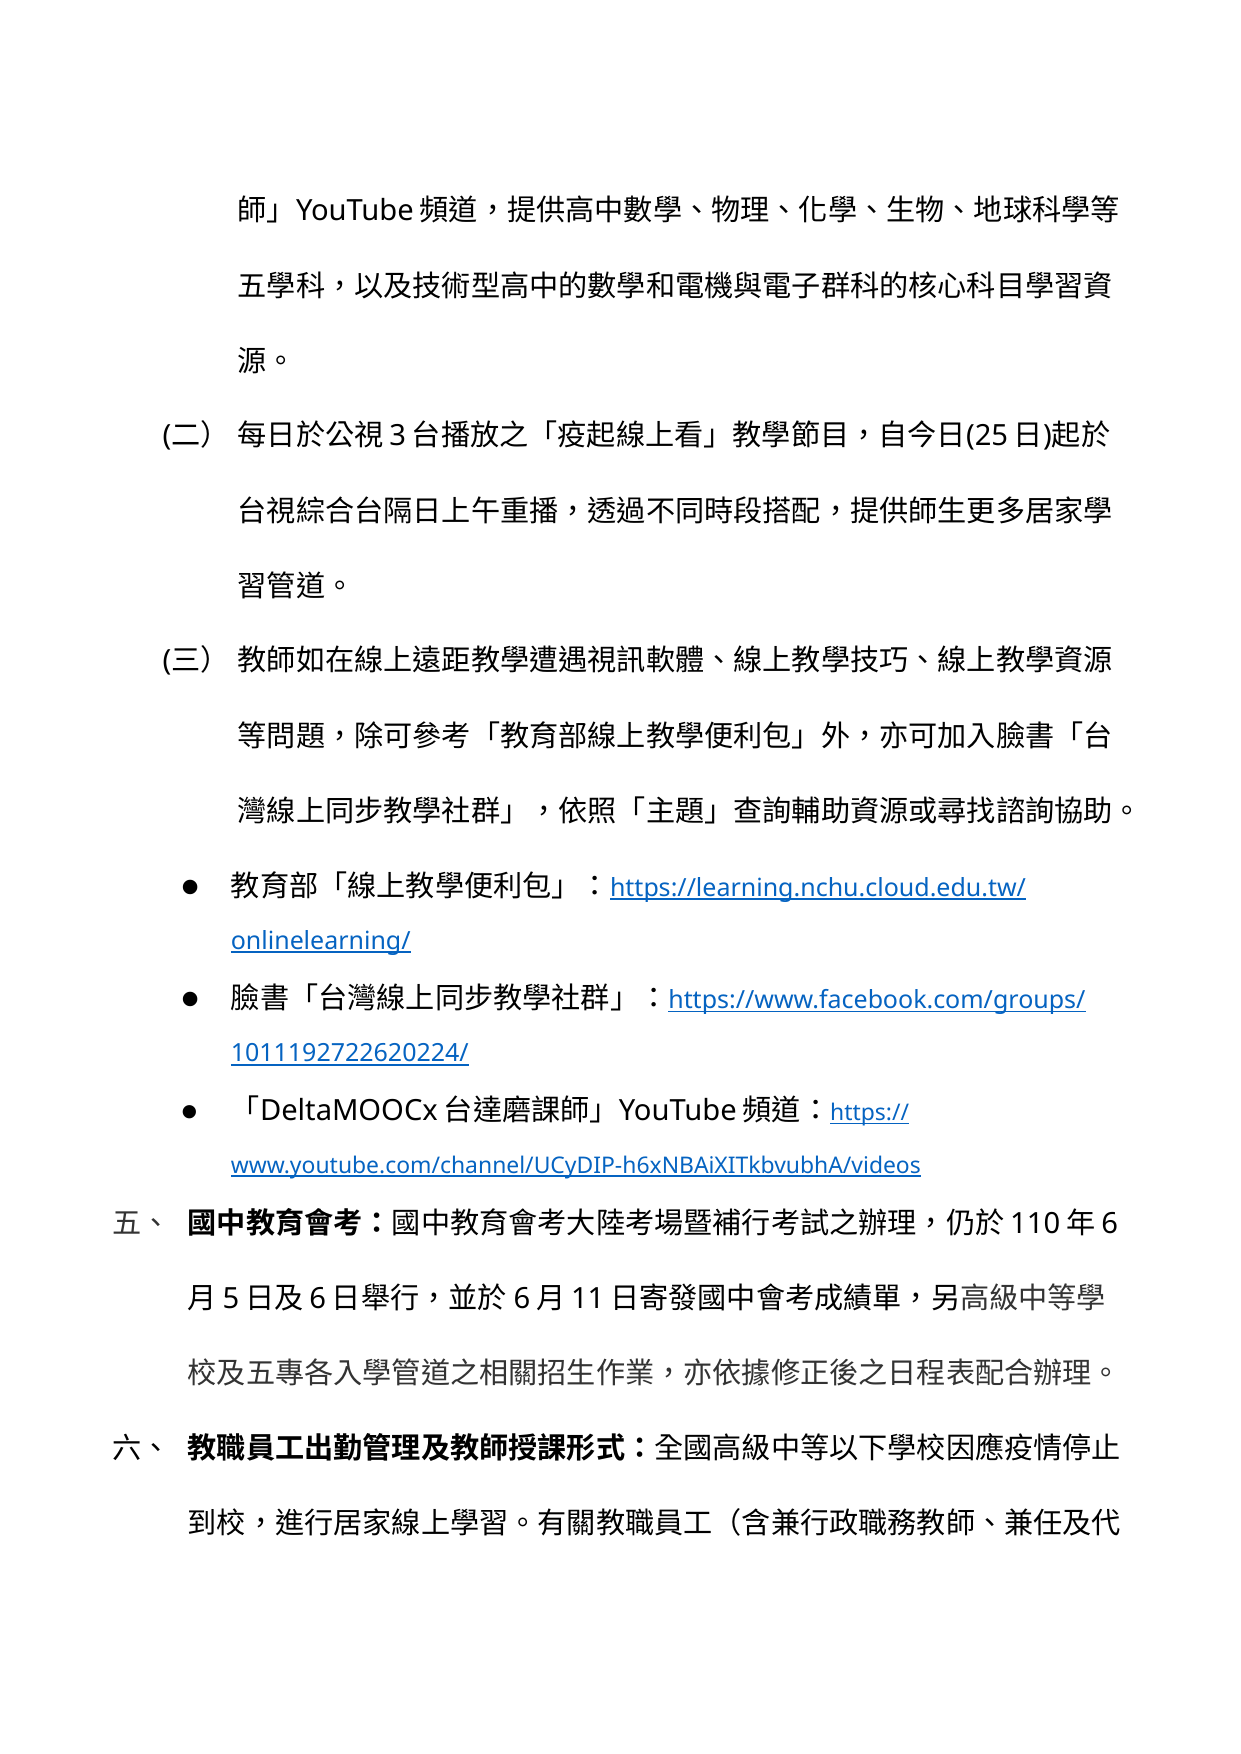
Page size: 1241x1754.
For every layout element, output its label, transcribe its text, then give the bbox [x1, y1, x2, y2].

list 國中教育會考：國中教育會考大陸考場暨補行考試之辦理，仍於110年6月5日及6日舉行，並於 6月11日寄發國中會考成績單，另高級中等學校及五專各入學管道之相關招生作業，亦依據修正後之日程表配合辦理。 [112, 1177, 1128, 1402]
list 教育部「線上教學便利包」：https://learning.nchu.cloud.edu.tw/onlinelearning/ [181, 839, 1128, 952]
list 「DeltaMOOCx台達磨課師」YouTube頻道：https://www.youtube.com/channel/UCyDIP-h6xNBAiXITkbvubhA/videos [181, 1064, 1128, 1177]
list 教職員工出勤管理及教師授課形式：全國高級中等以下學校因應疫情停止到校，進行居家線上學習。有關教職員工（含兼行政職務教師、兼任及代 [112, 1402, 1128, 1552]
list 每日於公視3台播放之「疫起線上看」教學節目，自今日(25日)起於台視綜合台隔日上午重播，透過不同時段搭配，提供師生更多居家學習管道。 [162, 389, 1128, 614]
list 師」YouTube頻道，提供高中數學、物理、化學、生物、地球科學等五學科，以及技術型高中的數學和電機與電子群科的核心科目學習資源。 [162, 164, 1128, 389]
list 教師如在線上遠距教學遭遇視訊軟體、線上教學技巧、線上教學資源等問題，除可參考「教育部線上教學便利包」外，亦可加入臉書「台灣線上同步教學社群」，依照「主題」查詢輔助資源或尋找諮詢協助。 [162, 614, 1128, 839]
list 臉書「台灣線上同步教學社群」：https://www.facebook.com/groups/1011192722620224/ [181, 952, 1128, 1064]
